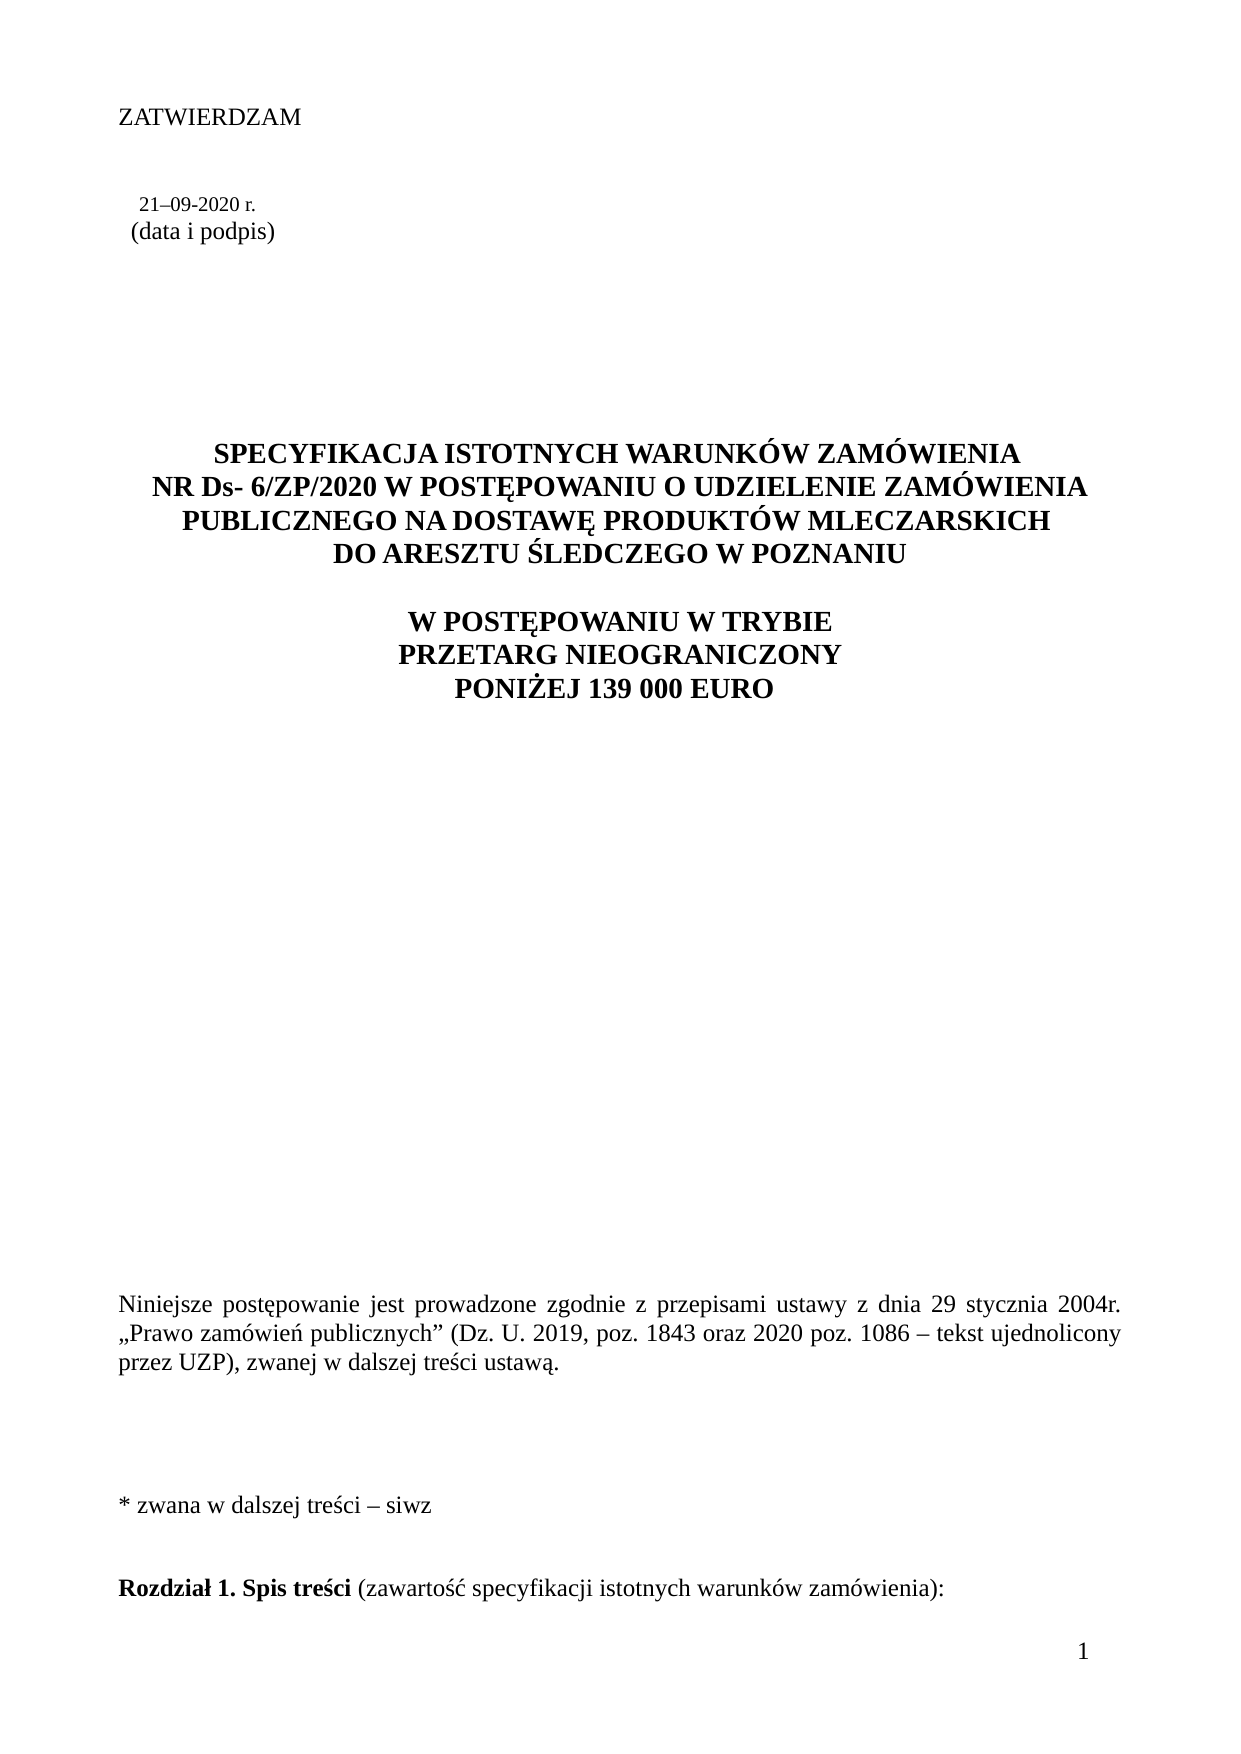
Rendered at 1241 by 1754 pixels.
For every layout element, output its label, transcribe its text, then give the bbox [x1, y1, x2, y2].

text ZATWIERDZAM [118, 102, 1122, 131]
text (data i podpis) [118, 216, 1122, 245]
text PONIŻEJ 139 000 EURO [118, 671, 1122, 704]
text W POSTĘPOWANIU W TRYBIE [118, 604, 1122, 637]
text SPECYFIKACJA ISTOTNYCH WARUNKÓW ZAMÓWIENIA NR Ds- 6/ZP/2020 W POSTĘPOWANIU O UDZIELENIE ZAMÓWIENIA PUBLICZNEGO NA DOSTAWĘ PRODUKTÓW MLECZARSKICH DO ARESZTU ŚLEDCZEGO W POZNANIU [118, 436, 1122, 570]
text Rozdział 1. Spis treści (zawartość specyfikacji istotnych warunków zamówienia): [118, 1573, 1122, 1602]
text 21–09-2020 r. [118, 192, 1122, 216]
text Niniejsze postępowanie jest prowadzone zgodnie z przepisami ustawy z dnia 29 stycznia 2004r. „Prawo zamówień publicznych” (Dz. U. 2019, poz. 1843 oraz 2020 poz. 1086 – tekst ujednolicony przez UZP), zwanej w dalszej treści ustawą. [118, 1289, 1122, 1376]
text * zwana w dalszej treści – siwz [118, 1491, 1122, 1519]
text PRZETARG NIEOGRANICZONY [118, 637, 1122, 671]
